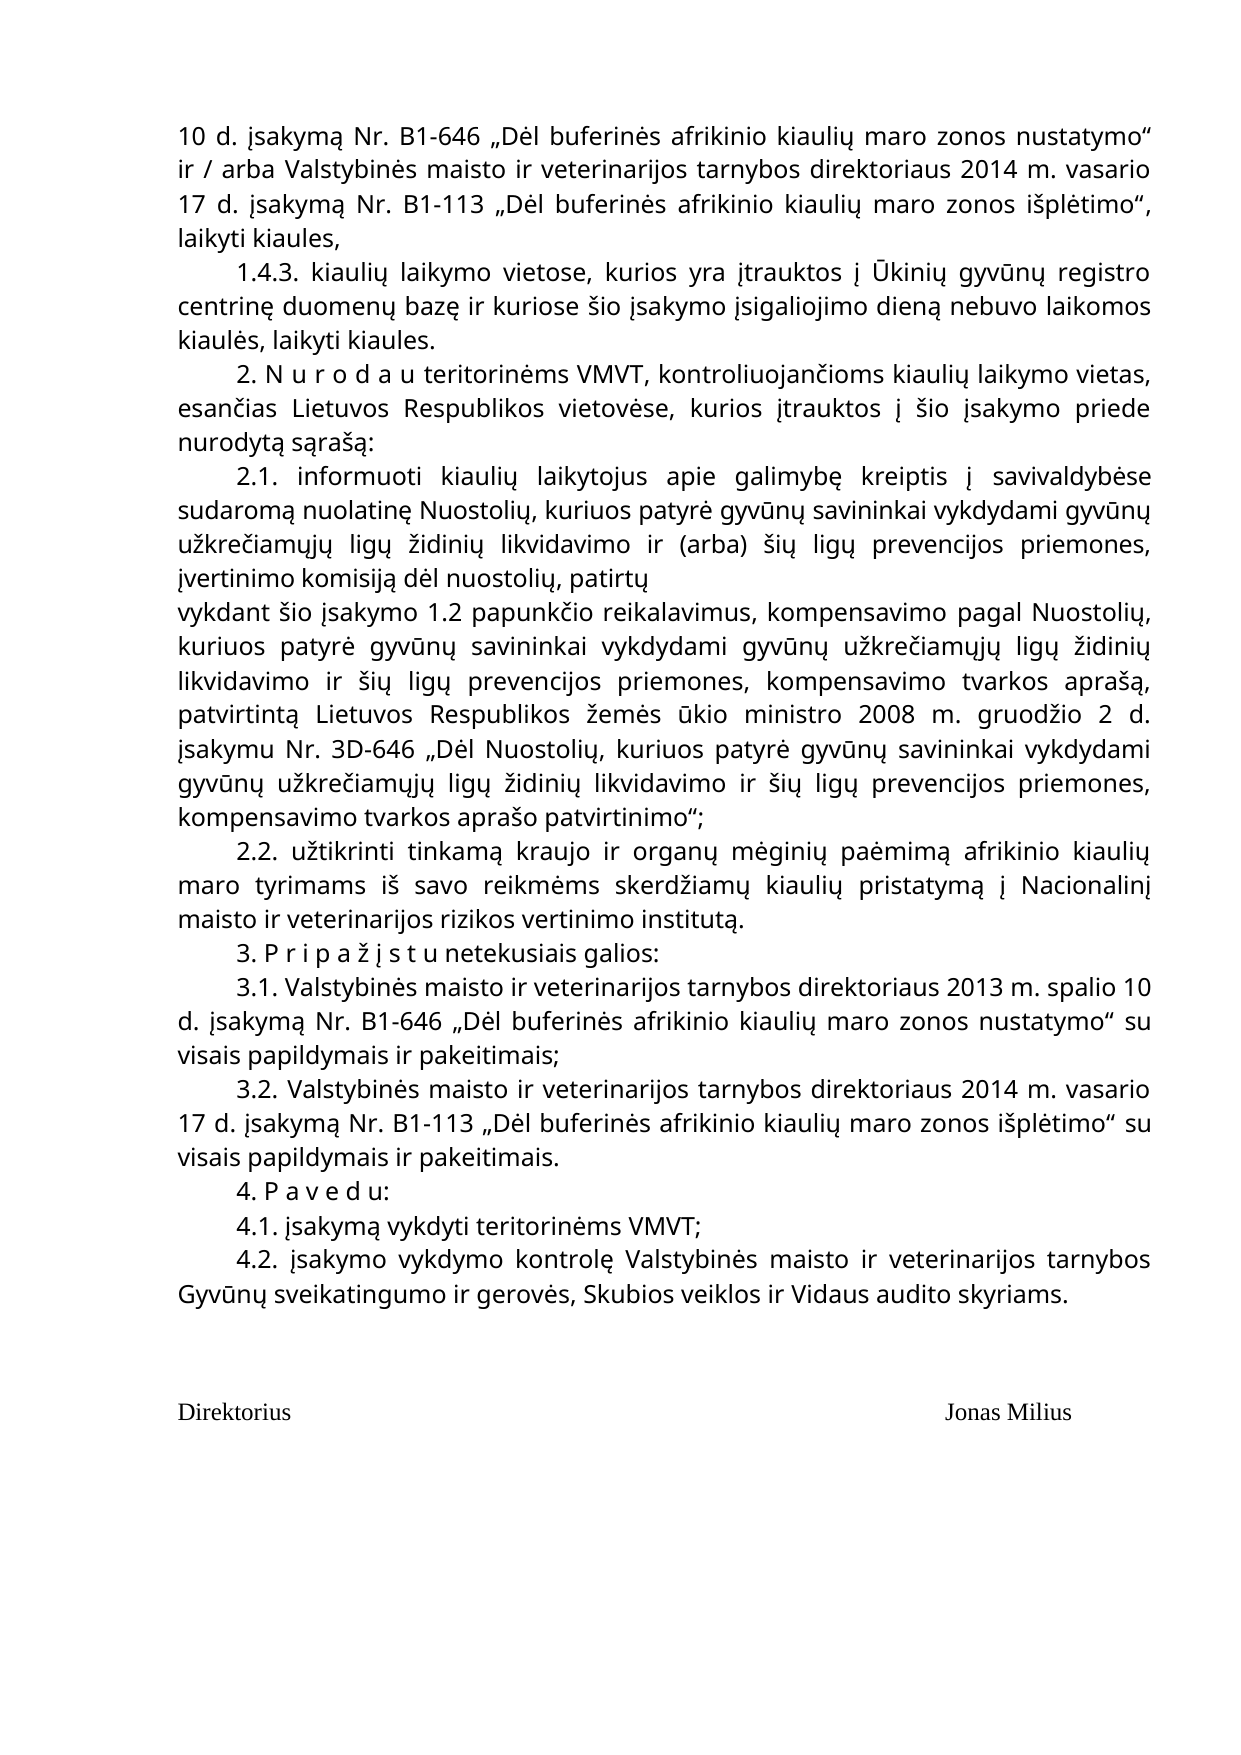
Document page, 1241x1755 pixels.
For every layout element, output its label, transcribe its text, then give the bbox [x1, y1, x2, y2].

text 3.1. Valstybinės maisto ir veterinarijos tarnybos direktoriaus 2013 m. spalio 10 d. įsakymą Nr. B1-646 „Dėl buferinės afrikinio kiaulių maro zonos nustatymo“ su visais papildymais ir pakeitimais; [177, 970, 1152, 1072]
text 4. P a v e d u: [177, 1174, 1152, 1208]
text 4.1. įsakymą vykdyti teritorinėms VMVT; [177, 1208, 1152, 1242]
text 2. N u r o d a u teritorinėms VMVT, kontroliuojančioms kiaulių laikymo vietas, esančias Lietuvos Respublikos vietovėse, kurios įtrauktos į šio įsakymo priede nurodytą sąrašą: [177, 357, 1152, 459]
text 4.2. įsakymo vykdymo kontrolę Valstybinės maisto ir veterinarijos tarnybos Gyvūnų sveikatingumo ir gerovės, Skubios veiklos ir Vidaus audito skyriams. [177, 1242, 1152, 1310]
text 3. P r i p a ž į s t u netekusiais galios: [177, 936, 1152, 970]
text 3.2. Valstybinės maisto ir veterinarijos tarnybos direktoriaus 2014 m. vasario 17 d. įsakymą Nr. B1-113 „Dėl buferinės afrikinio kiaulių maro zonos išplėtimo“ su visais papildymais ir pakeitimais. [177, 1072, 1152, 1174]
text vykdant šio įsakymo 1.2 papunkčio reikalavimus, kompensavimo pagal Nuostolių, kuriuos patyrė gyvūnų savininkai vykdydami gyvūnų užkrečiamųjų ligų židinių likvidavimo ir šių ligų prevencijos priemones, kompensavimo tvarkos aprašą, patvirtintą Lietuvos Respublikos žemės ūkio ministro 2008 m. gruodžio 2 d. įsakymu Nr. 3D-646 „Dėl Nuostolių, kuriuos patyrė gyvūnų savininkai vykdydami gyvūnų užkrečiamųjų ligų židinių likvidavimo ir šių ligų prevencijos priemones, kompensavimo tvarkos aprašo patvirtinimo“; [177, 595, 1152, 833]
text Direktorius Jonas Milius [177, 1397, 1152, 1425]
text 2.1. informuoti kiaulių laikytojus apie galimybę kreiptis į savivaldybėse sudaromą nuolatinę Nuostolių, kuriuos patyrė gyvūnų savininkai vykdydami gyvūnų užkrečiamųjų ligų židinių likvidavimo ir (arba) šių ligų prevencijos priemones, įvertinimo komisiją dėl nuostolių, patirtų [177, 459, 1152, 595]
text 10 d. įsakymą Nr. B1-646 „Dėl buferinės afrikinio kiaulių maro zonos nustatymo“ ir / arba Valstybinės maisto ir veterinarijos tarnybos direktoriaus 2014 m. vasario 17 d. įsakymą Nr. B1-113 „Dėl buferinės afrikinio kiaulių maro zonos išplėtimo“, laikyti kiaules, [177, 118, 1152, 254]
text 1.4.3. kiaulių laikymo vietose, kurios yra įtrauktos į Ūkinių gyvūnų registro centrinę duomenų bazę ir kuriose šio įsakymo įsigaliojimo dieną nebuvo laikomos kiaulės, laikyti kiaules. [177, 254, 1152, 357]
text 2.2. užtikrinti tinkamą kraujo ir organų mėginių paėmimą afrikinio kiaulių maro tyrimams iš savo reikmėms skerdžiamų kiaulių pristatymą į Nacionalinį maisto ir veterinarijos rizikos vertinimo institutą. [177, 833, 1152, 936]
